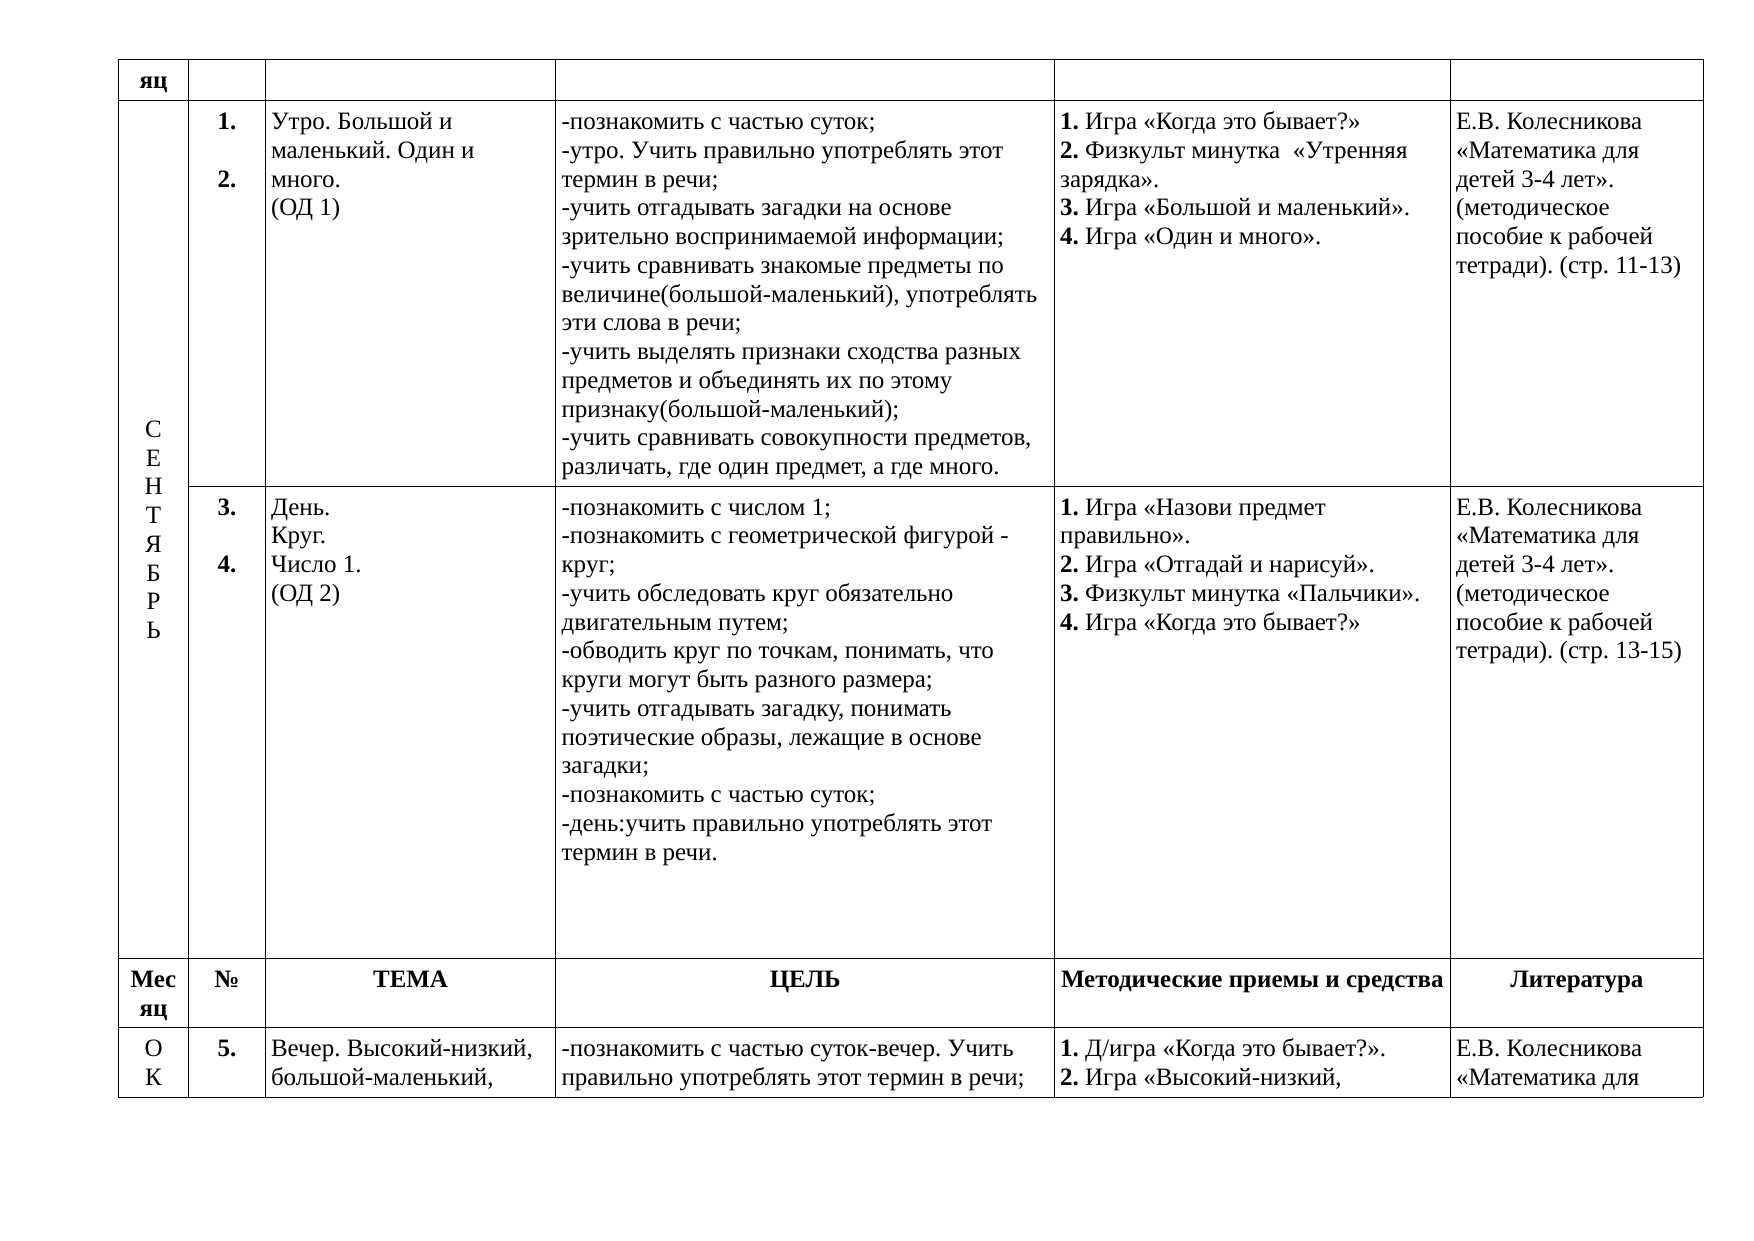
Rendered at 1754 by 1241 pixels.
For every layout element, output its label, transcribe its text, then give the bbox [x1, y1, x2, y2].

table_header [266, 60, 555, 100]
table_cell С Е Н Т Я Б Р Ь [119, 101, 188, 958]
table_cell 5. [189, 1028, 265, 1097]
table_cell 1. Игра «Когда это бывает?» 2. Физкульт минутка «Утренняя зарядка». 3. Игра «Большой и маленький». 4. Игра «Один и много». [1055, 101, 1450, 486]
table_cell О К [119, 1028, 188, 1097]
table_cell № [189, 959, 265, 1027]
table_header [189, 60, 265, 100]
table_cell ЦЕЛЬ [556, 959, 1054, 1027]
table_cell Месяц [119, 959, 188, 1027]
table_cell Е.В. Колесникова «Математика для детей 3-4 лет». (методическое пособие к рабочей тетради). (стр. 13-15) [1451, 487, 1703, 958]
table_cell Е.В. Колесникова «Математика для детей 3-4 лет». (методическое пособие к рабочей тетради). (стр. 11-13) [1451, 101, 1703, 486]
table_cell 1. Д/игра «Когда это бывает?». 2. Игра «Высокий-низкий, [1055, 1028, 1450, 1097]
table_cell -познакомить с частью суток-вечер. Учить правильно употреблять этот термин в речи; [556, 1028, 1054, 1097]
table_cell Е.В. Колесникова «Математика для [1451, 1028, 1703, 1097]
table_cell Методические приемы и средства [1055, 959, 1450, 1027]
table_cell Литература [1451, 959, 1703, 1027]
table_cell ТЕМА [266, 959, 555, 1027]
table_cell Утро. Большой и маленький. Один и много. (ОД 1) [266, 101, 555, 486]
table_header [1055, 60, 1450, 100]
table_header [556, 60, 1054, 100]
table_header [1451, 60, 1703, 100]
table_cell -познакомить с частью суток; -утро. Учить правильно употреблять этот термин в речи; -учить отгадывать загадки на основе зрительно воспринимаемой информации; -учить сравнивать знакомые предметы по величине(большой-маленький), употреблять эти слова в речи; -учить выделять признаки сходства разных предметов и объединять их по этому признаку(большой-маленький); -учить сравнивать совокупности предметов, различать, где один предмет, а где много. [556, 101, 1054, 486]
table_cell Вечер. Высокий-низкий, большой-маленький, [266, 1028, 555, 1097]
table_cell 1. 2. [189, 101, 265, 486]
table_cell День. Круг. Число 1. (ОД 2) [266, 487, 555, 958]
table_cell 3. 4. [189, 487, 265, 958]
table_cell 1. Игра «Назови предмет правильно». 2. Игра «Отгадай и нарисуй». 3. Физкульт минутка «Пальчики». 4. Игра «Когда это бывает?» [1055, 487, 1450, 958]
table_cell -познакомить с числом 1; -познакомить с геометрической фигурой - круг; -учить обследовать круг обязательно двигательным путем; -обводить круг по точкам, понимать, что круги могут быть разного размера; -учить отгадывать загадку, понимать поэтические образы, лежащие в основе загадки; -познакомить с частью суток; -день:учить правильно употреблять этот термин в речи. [556, 487, 1054, 958]
table_header яц [119, 60, 188, 100]
